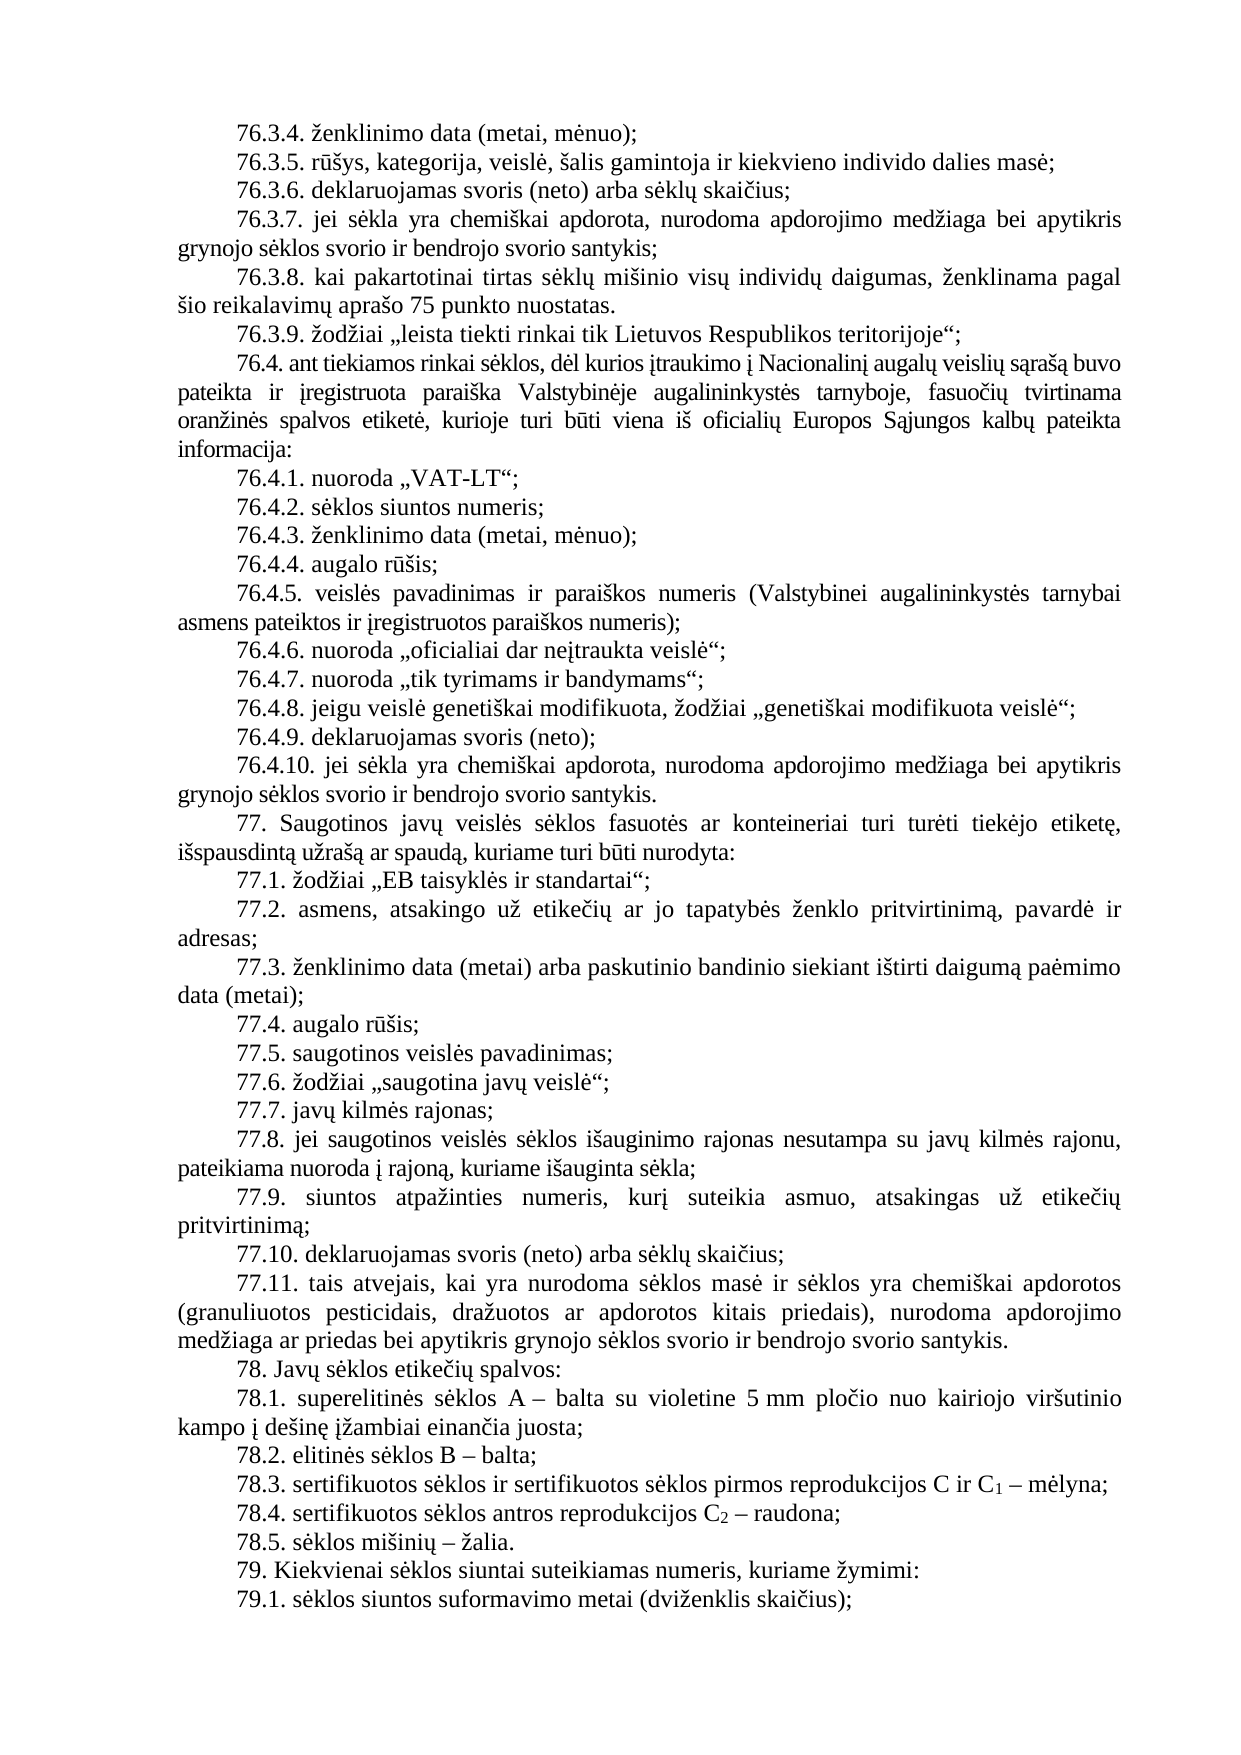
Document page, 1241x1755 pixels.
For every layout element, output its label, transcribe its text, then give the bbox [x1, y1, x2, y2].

text 77.11. tais atvejais, kai yra nurodoma sėklos masė ir sėklos yra chemiškai apdorotos (granuliuotos pesticidais, dražuotos ar apdorotos kitais priedais), nurodoma apdorojimo medžiaga ar priedas bei apytikris grynojo sėklos svorio ir bendrojo svorio santykis. [177, 1268, 1122, 1354]
text 78.2. elitinės sėklos B – balta; [177, 1441, 1122, 1469]
text 78.3. sertifikuotos sėklos ir sertifikuotos sėklos pirmos reprodukcijos C ir C1 – mėlyna; [177, 1469, 1122, 1498]
text 77.8. jei saugotinos veislės sėklos išauginimo rajonas nesutampa su javų kilmės rajonu, pateikiama nuoroda į rajoną, kuriame išauginta sėkla; [177, 1124, 1122, 1182]
text 79.1. sėklos siuntos suformavimo metai (dviženklis skaičius); [177, 1584, 1122, 1613]
text 77.2. asmens, atsakingo už etikečių ar jo tapatybės ženklo pritvirtinimą, pavardė ir adresas; [177, 894, 1122, 952]
text 76.4. ant tiekiamos rinkai sėklos, dėl kurios įtraukimo į Nacionalinį augalų veislių sąrašą buvo pateikta ir įregistruota paraiška Valstybinėje augalininkystės tarnyboje, fasuočių tvirtinama oranžinės spalvos etiketė, kurioje turi būti viena iš oficialių Europos Sąjungos kalbų pateikta informacija: [177, 348, 1122, 463]
text 77.6. žodžiai „saugotina javų veislė“; [177, 1067, 1122, 1096]
text 77.3. ženklinimo data (metai) arba paskutinio bandinio siekiant ištirti daigumą paėmimo data (metai); [177, 952, 1122, 1009]
text 76.4.2. sėklos siuntos numeris; [177, 492, 1122, 521]
text 76.4.3. ženklinimo data (metai, mėnuo); [177, 521, 1122, 549]
text 77.4. augalo rūšis; [177, 1009, 1122, 1038]
text 76.3.7. jei sėkla yra chemiškai apdorota, nurodoma apdorojimo medžiaga bei apytikris grynojo sėklos svorio ir bendrojo svorio santykis; [177, 204, 1122, 262]
text 77.7. javų kilmės rajonas; [177, 1096, 1122, 1124]
text 76.4.6. nuoroda „oficialiai dar neįtraukta veislė“; [177, 636, 1122, 664]
text 76.4.10. jei sėkla yra chemiškai apdorota, nurodoma apdorojimo medžiaga bei apytikris grynojo sėklos svorio ir bendrojo svorio santykis. [177, 751, 1122, 808]
text 77.5. saugotinos veislės pavadinimas; [177, 1038, 1122, 1067]
text 79. Kiekvienai sėklos siuntai suteikiamas numeris, kuriame žymimi: [177, 1556, 1122, 1584]
text 77.10. deklaruojamas svoris (neto) arba sėklų skaičius; [177, 1239, 1122, 1268]
text 78.1. superelitinės sėklos A – balta su violetine 5 mm pločio nuo kairiojo viršutinio kampo į dešinę įžambiai einančia juosta; [177, 1383, 1122, 1441]
text 76.4.8. jeigu veislė genetiškai modifikuota, žodžiai „genetiškai modifikuota veislė“; [177, 693, 1122, 722]
text 77. Saugotinos javų veislės sėklos fasuotės ar konteineriai turi turėti tiekėjo etiketę, išspausdintą užrašą ar spaudą, kuriame turi būti nurodyta: [177, 808, 1122, 866]
text 76.3.5. rūšys, kategorija, veislė, šalis gamintoja ir kiekvieno individo dalies masė; [177, 147, 1122, 176]
text 76.3.4. ženklinimo data (metai, mėnuo); [177, 118, 1122, 147]
text 76.4.1. nuoroda „VAT-LT“; [177, 463, 1122, 492]
text 78. Javų sėklos etikečių spalvos: [177, 1354, 1122, 1383]
text 77.9. siuntos atpažinties numeris, kurį suteikia asmuo, atsakingas už etikečių pritvirtinimą; [177, 1182, 1122, 1239]
text 76.4.5. veislės pavadinimas ir paraiškos numeris (Valstybinei augalininkystės tarnybai asmens pateiktos ir įregistruotos paraiškos numeris); [177, 578, 1122, 636]
text 76.3.8. kai pakartotinai tirtas sėklų mišinio visų individų daigumas, ženklinama pagal šio reikalavimų aprašo 75 punkto nuostatas. [177, 262, 1122, 319]
text 76.4.9. deklaruojamas svoris (neto); [177, 722, 1122, 751]
text 78.4. sertifikuotos sėklos antros reprodukcijos C2 – raudona; [177, 1498, 1122, 1527]
text 76.3.9. žodžiai „leista tiekti rinkai tik Lietuvos Respublikos teritorijoje“; [177, 319, 1122, 348]
text 76.4.4. augalo rūšis; [177, 549, 1122, 578]
text 78.5. sėklos mišinių – žalia. [177, 1527, 1122, 1556]
text 76.4.7. nuoroda „tik tyrimams ir bandymams“; [177, 664, 1122, 693]
text 77.1. žodžiai „EB taisyklės ir standartai“; [177, 866, 1122, 894]
text 76.3.6. deklaruojamas svoris (neto) arba sėklų skaičius; [177, 176, 1122, 204]
